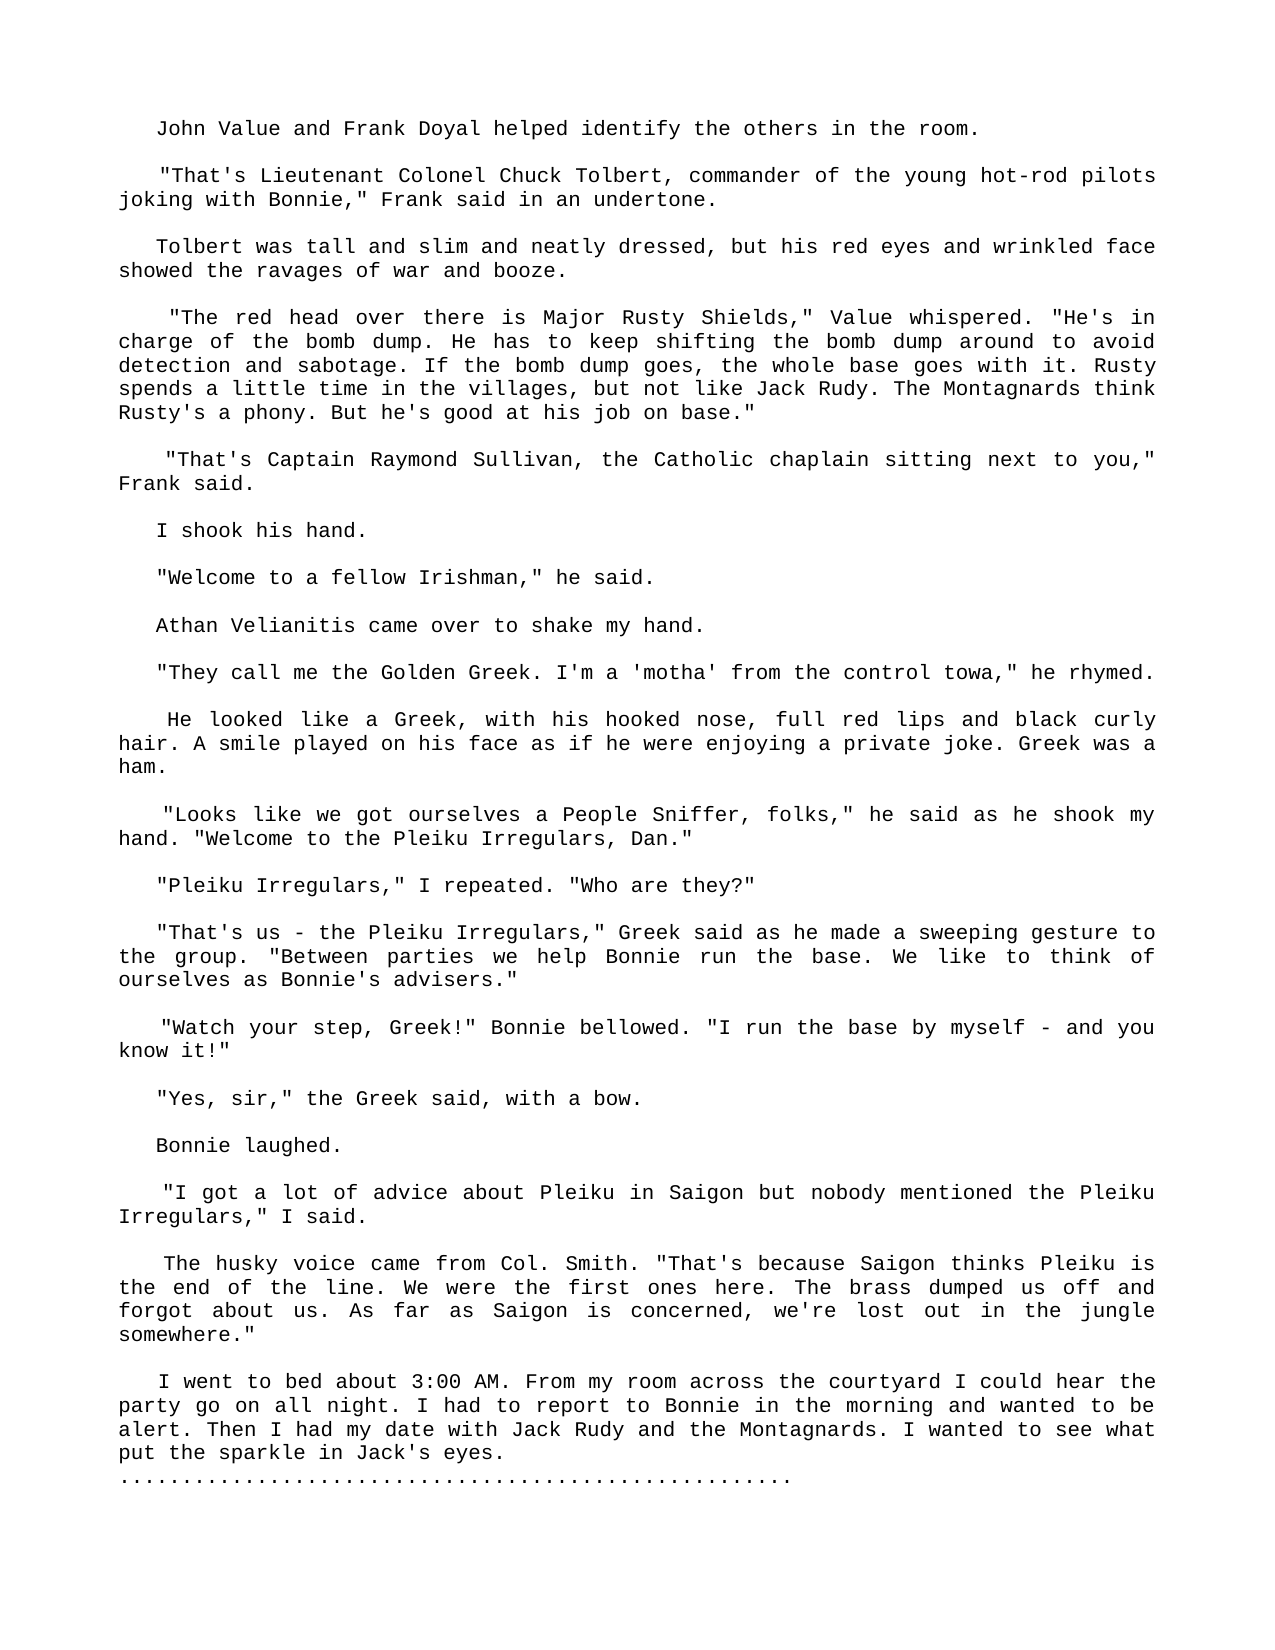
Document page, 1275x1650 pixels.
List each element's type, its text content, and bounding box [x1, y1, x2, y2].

text I went to bed about 3:00 AM. From my room across the courtyard I could hear the party go on all night. I had to report to Bonnie in the morning and wanted to be alert. Then I had my date with Jack Rudy and the Montagnards. I wanted to see what put the sparkle in Jack's eyes. [118, 1371, 1157, 1466]
text John Value and Frank Doyal helped identify the others in the room. [118, 118, 1157, 142]
text "That's Captain Raymond Sullivan, the Catholic chaplain sitting next to you," Frank said. [118, 449, 1157, 496]
text Bonnie laughed. [118, 1135, 1157, 1158]
text ...................................................... [118, 1466, 1157, 1489]
text The husky voice came from Col. Smith. "That's because Saigon thinks Pleiku is the end of the line. We were the first ones here. The brass dumped us off and forgot about us. As far as Saigon is concerned, we're lost out in the jungle somewhere." [118, 1253, 1157, 1348]
text "Pleiku Irregulars," I repeated. "Who are they?" [118, 875, 1157, 898]
text I shook his hand. [118, 520, 1157, 544]
text "That's Lieutenant Colonel Chuck Tolbert, commander of the young hot-rod pilots joking with Bonnie," Frank said in an undertone. [118, 165, 1157, 213]
text "Watch your step, Greek!" Bonnie bellowed. "I run the base by myself - and you know it!" [118, 1017, 1157, 1064]
text Tolbert was tall and slim and neatly dressed, but his red eyes and wrinkled face showed the ravages of war and booze. [118, 236, 1157, 284]
text "They call me the Golden Greek. I'm a 'motha' from the control towa," he rhymed. [118, 662, 1157, 686]
text "Yes, sir," the Greek said, with a bow. [118, 1088, 1157, 1111]
text "Welcome to a fellow Irishman," he said. [118, 567, 1157, 591]
text "I got a lot of advice about Pleiku in Saigon but nobody mentioned the Pleiku Irregulars," I said. [118, 1182, 1157, 1229]
text "The red head over there is Major Rusty Shields," Value whispered. "He's in charge of the bomb dump. He has to keep shifting the bomb dump around to avoid detection and sabotage. If the bomb dump goes, the whole base goes with it. Rusty spends a little time in the villages, but not like Jack Rudy. The Montagnards think Rusty's a phony. But he's good at his job on base." [118, 307, 1157, 426]
text "That's us - the Pleiku Irregulars," Greek said as he made a sweeping gesture to the group. "Between parties we help Bonnie run the base. We like to think of ourselves as Bonnie's advisers." [118, 922, 1157, 993]
text He looked like a Greek, with his hooked nose, full red lips and black curly hair. A smile played on his face as if he were enjoying a private joke. Greek was a ham. [118, 709, 1157, 780]
text "Looks like we got ourselves a People Sniffer, folks," he said as he shook my hand. "Welcome to the Pleiku Irregulars, Dan." [118, 804, 1157, 851]
text Athan Velianitis came over to shake my hand. [118, 615, 1157, 638]
